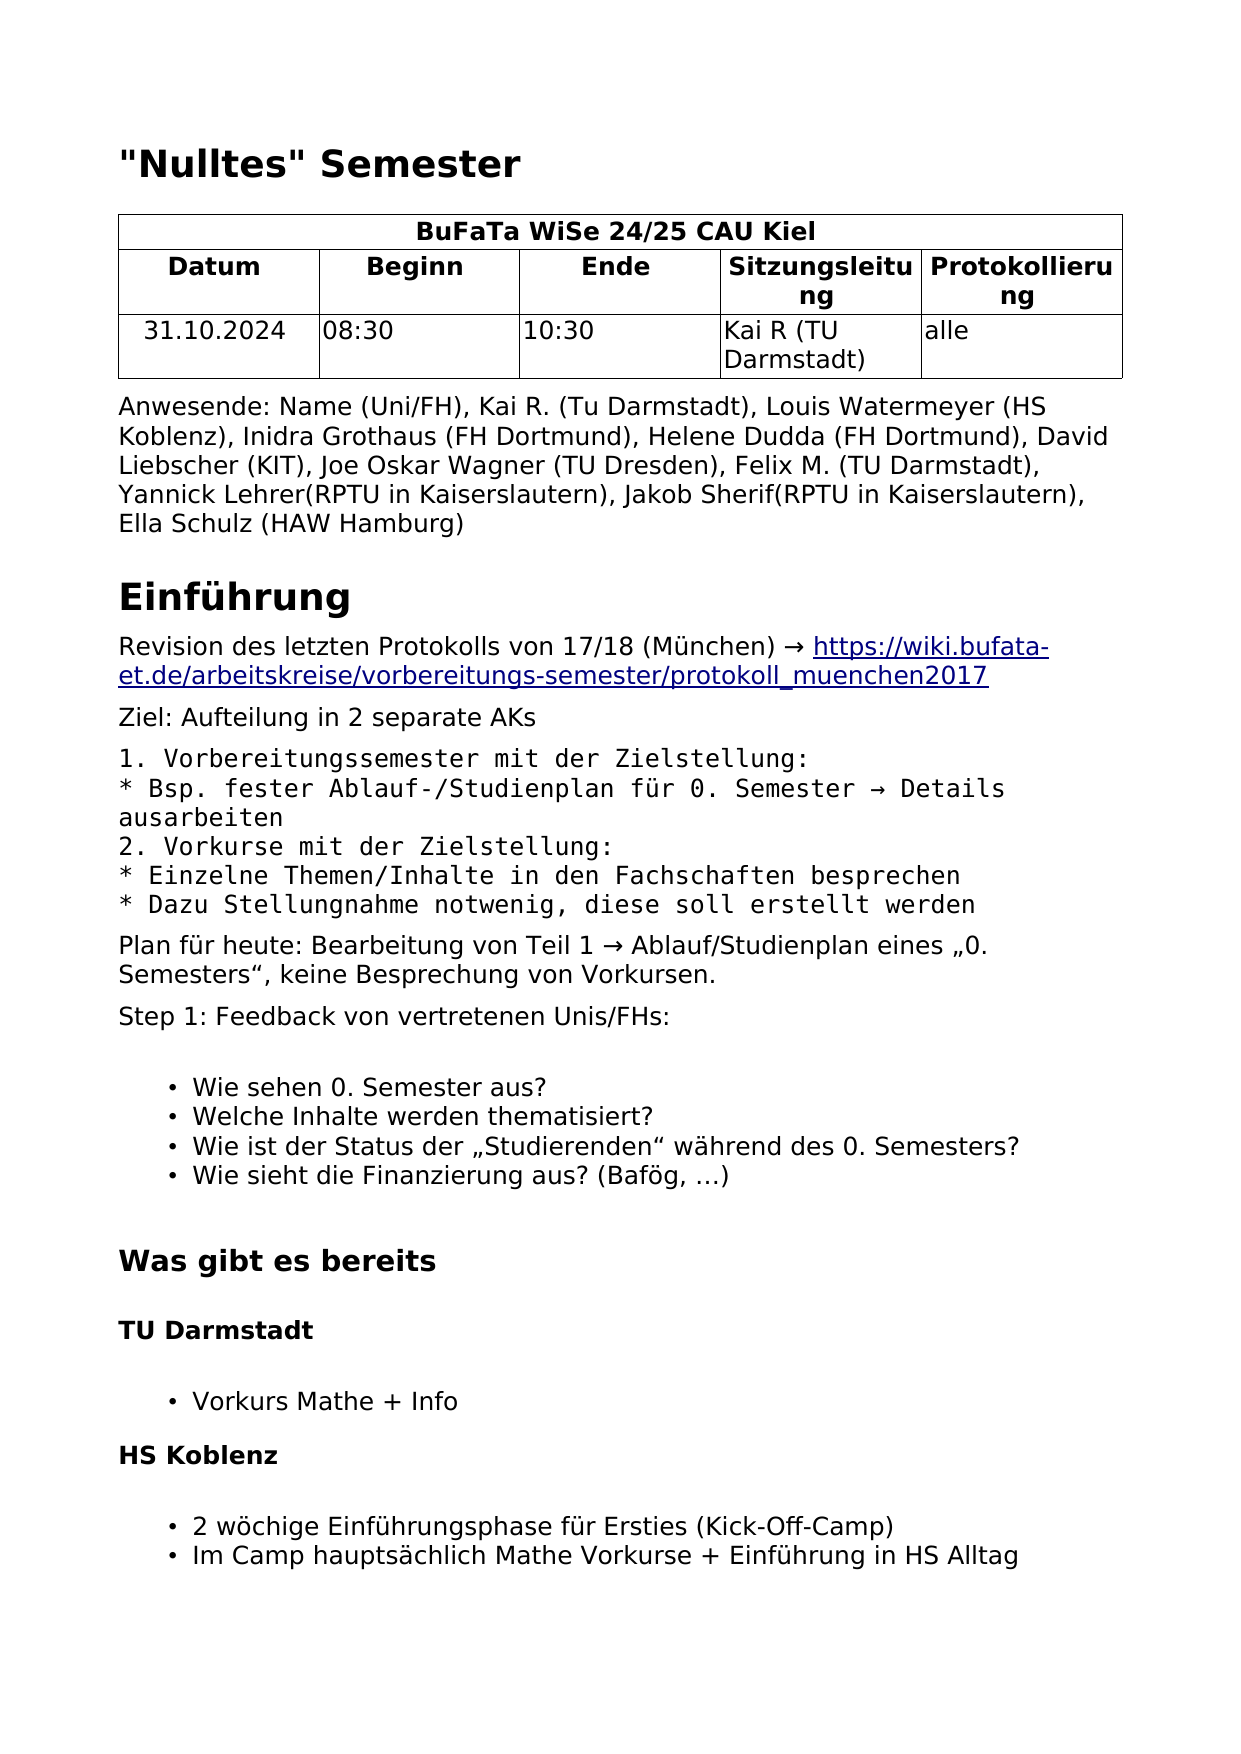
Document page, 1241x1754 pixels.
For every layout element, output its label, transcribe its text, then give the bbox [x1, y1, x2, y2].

list Vorkurs Mathe + Info [177, 1387, 1122, 1416]
subtitle "Nulltes" Semester [118, 143, 1122, 187]
subtitle HS Koblenz [118, 1441, 1122, 1470]
table_cell 08:30 [320, 315, 519, 378]
table_cell Ende [520, 250, 720, 313]
table_cell Kai R (TU Darmstadt) [721, 315, 921, 378]
table_cell 31.10.2024 [119, 315, 319, 378]
table_cell 10:30 [520, 315, 720, 378]
list Wie sehen 0. Semester aus? [177, 1073, 1122, 1102]
subtitle Einführung [118, 576, 1122, 619]
list 2 wöchige Einführungsphase für Ersties (Kick-Off-Camp) [177, 1512, 1122, 1542]
table_cell Protokollierung [922, 250, 1122, 313]
text Ziel: Aufteilung in 2 separate AKs [118, 703, 1122, 732]
table_cell Datum [119, 250, 319, 313]
text Step 1: Feedback von vertretenen Unis/FHs: [118, 1002, 1122, 1031]
table_cell alle [922, 315, 1122, 378]
list Im Camp hauptsächlich Mathe Vorkurse + Einführung in HS Alltag [177, 1542, 1122, 1571]
text Revision des letzten Protokolls von 17/18 (München) → https://wiki.bufata-et.de/arbeitskreise/vorbereitungs-semester/protokoll_muenchen2017 [118, 632, 1122, 690]
subtitle Was gibt es bereits [118, 1244, 1122, 1278]
list Welche Inhalte werden thematisiert? [177, 1102, 1122, 1132]
table_cell Beginn [320, 250, 519, 313]
list Wie ist der Status der „Studierenden“ während des 0. Semesters? [177, 1132, 1122, 1161]
list Wie sieht die Finanzierung aus? (Bafög, …) [177, 1161, 1122, 1190]
subtitle TU Darmstadt [118, 1316, 1122, 1345]
text Anwesende: Name (Uni/FH), Kai R. (Tu Darmstadt), Louis Watermeyer (HS Koblenz), Inidra Grothaus (FH Dortmund), Helene Dudda (FH Dortmund), David Liebscher (KIT), Joe Oskar Wagner (TU Dresden), Felix M. (TU Darmstadt), Yannick Lehrer(RPTU in Kaiserslautern), Jakob Sherif(RPTU in Kaiserslautern), Ella Schulz (HAW Hamburg) [118, 393, 1122, 538]
text 1. Vorbereitungssemester mit der Zielstellung: * Bsp. fester Ablauf-/Studienplan für 0. Semester → Details ausarbeiten 2. Vorkurse mit der Zielstellung: * Einzelne Themen/Inhalte in den Fachschaften besprechen * Dazu Stellungnahme notwenig, diese soll erstellt werden [118, 744, 1122, 919]
table_header BuFaTa WiSe 24/25 CAU Kiel [119, 215, 1122, 249]
table_cell Sitzungsleitung [721, 250, 921, 313]
text Plan für heute: Bearbeitung von Teil 1 → Ablauf/Studienplan eines „0. Semesters“, keine Besprechung von Vorkursen. [118, 931, 1122, 990]
